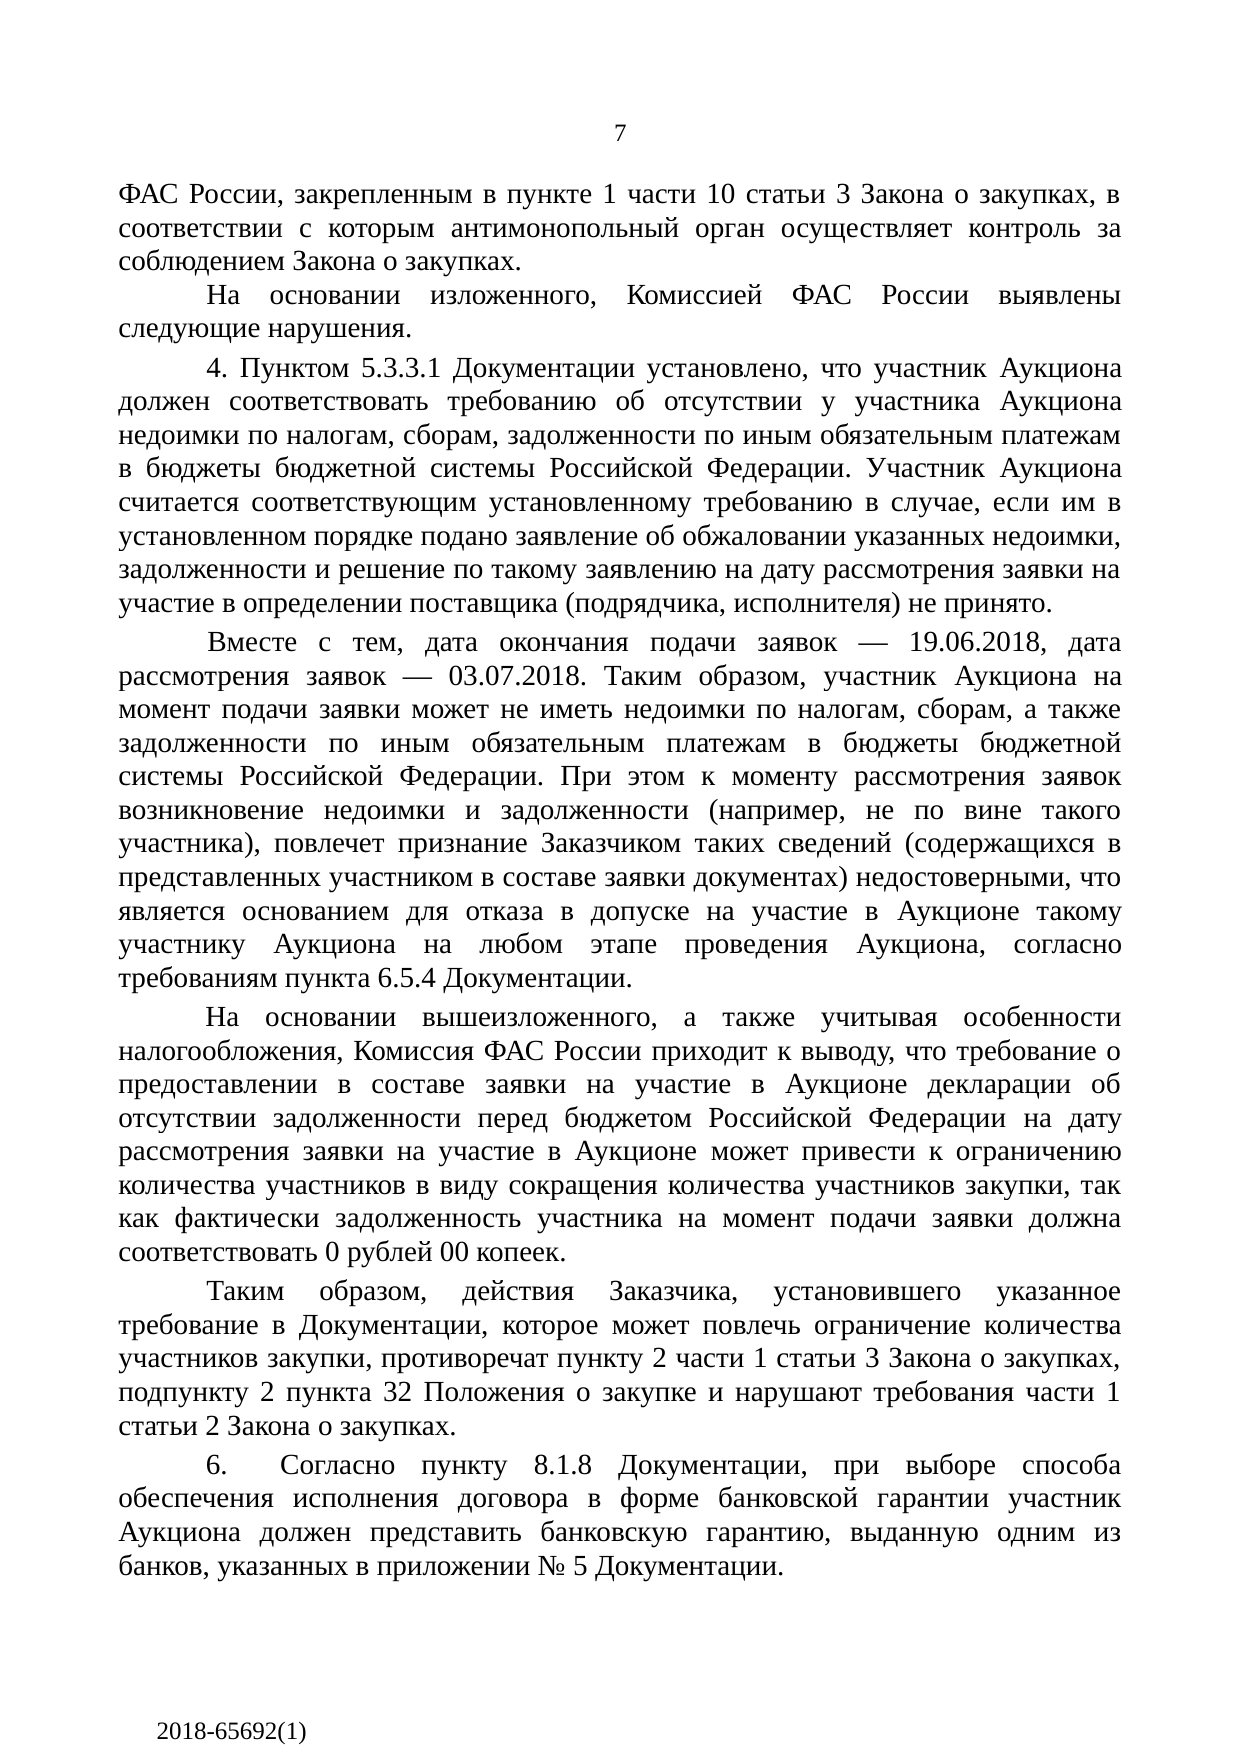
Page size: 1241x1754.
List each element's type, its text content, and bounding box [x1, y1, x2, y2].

text 6. Согласно пункту 8.1.8 Документации, при выборе способа обеспечения исполнения договора в форме банковской гарантии участник Аукциона должен представить банковскую гарантию, выданную одним из банков, указанных в приложении № 5 Документации. [118, 1447, 1122, 1581]
text На основании вышеизложенного, а также учитывая особенности налогообложения, Комиссия ФАС России приходит к выводу, что требование о предоставлении в составе заявки на участие в Аукционе декларации об отсутствии задолженности перед бюджетом Российской Федерации на дату рассмотрения заявки на участие в Аукционе может привести к ограничению количества участников в виду сокращения количества участников закупки, так как фактически задолженность участника на момент подачи заявки должна соответствовать 0 рублей 00 копеек. [118, 999, 1122, 1267]
text Вместе с тем, дата окончания подачи заявок — 19.06.2018, дата рассмотрения заявок — 03.07.2018. Таким образом, участник Аукциона на момент подачи заявки может не иметь недоимки по налогам, сборам, а также задолженности по иным обязательным платежам в бюджеты бюджетной системы Российской Федерации. При этом к моменту рассмотрения заявок возникновение недоимки и задолженности (например, не по вине такого участника), повлечет признание Заказчиком таких сведений (содержащихся в представленных участником в составе заявки документах) недостоверными, что является основанием для отказа в допуске на участие в Аукционе такому участнику Аукциона на любом этапе проведения Аукциона, согласно требованиям пункта 6.5.4 Документации. [118, 624, 1122, 993]
text На основании изложенного, Комиссией ФАС России выявлены следующие нарушения. [118, 277, 1122, 344]
text ФАС России, закрепленным в пункте 1 части 10 статьи 3 Закона о закупках, в соответствии с которым антимонопольный орган осуществляет контроль за соблюдением Закона о закупках. [118, 176, 1122, 277]
text Таким образом, действия Заказчика, установившего указанное требование в Документации, которое может повлечь ограничение количества участников закупки, противоречат пункту 2 части 1 статьи 3 Закона о закупках, подпункту 2 пункта 32 Положения о закупке и нарушают требования части 1 статьи 2 Закона о закупках. [118, 1273, 1122, 1441]
text 4. Пунктом 5.3.3.1 Документации установлено, что участник Аукциона должен соответствовать требованию об отсутствии у участника Аукциона недоимки по налогам, сборам, задолженности по иным обязательным платежам в бюджеты бюджетной системы Российской Федерации. Участник Аукциона считается соответствующим установленному требованию в случае, если им в установленном порядке подано заявление об обжаловании указанных недоимки, задолженности и решение по такому заявлению на дату рассмотрения заявки на участие в определении поставщика (подрядчика, исполнителя) не принято. [118, 350, 1122, 618]
